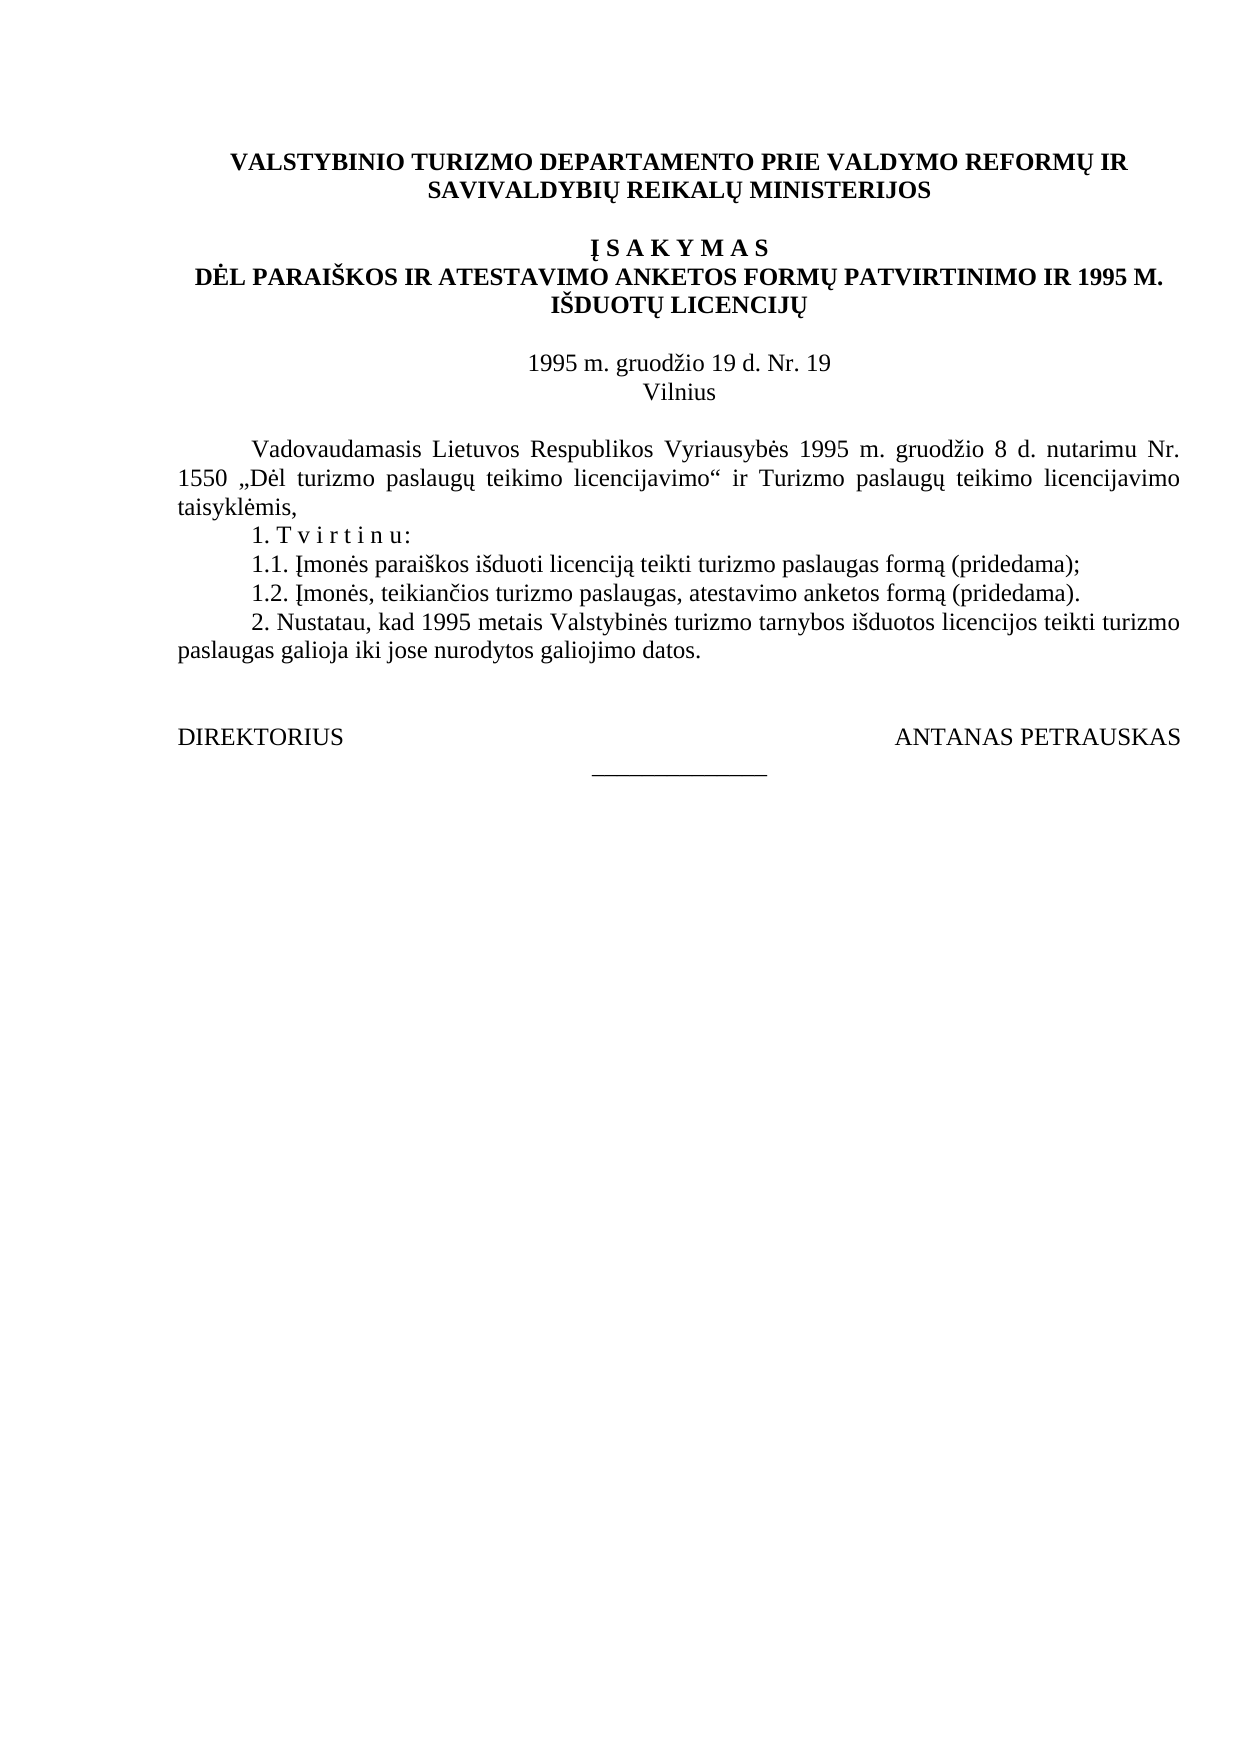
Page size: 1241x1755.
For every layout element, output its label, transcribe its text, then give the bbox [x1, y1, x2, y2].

text 2. Nustatau, kad 1995 metais Valstybinės turizmo tarnybos išduotos licencijos teikti turizmo paslaugas galioja iki jose nurodytos galiojimo datos. [177, 607, 1181, 664]
text 1. Tvirtinu: [177, 521, 1181, 549]
text ______________ [177, 751, 1181, 779]
text 1.2. Įmonės, teikiančios turizmo paslaugas, atestavimo anketos formą (pridedama). [177, 578, 1181, 607]
text DĖL PARAIŠKOS IR ATESTAVIMO ANKETOS FORMŲ PATVIRTINIMO IR 1995 M. IŠDUOTŲ LICENCIJŲ [177, 262, 1181, 319]
text 1.1. Įmonės paraiškos išduoti licenciją teikti turizmo paslaugas formą (pridedama); [177, 549, 1181, 578]
text DIREKTORIUS ANTANAS PETRAUSKAS [177, 722, 1181, 751]
text Vadovaudamasis Lietuvos Respublikos Vyriausybės 1995 m. gruodžio 8 d. nutarimu Nr. 1550 „Dėl turizmo paslaugų teikimo licencijavimo“ ir Turizmo paslaugų teikimo licencijavimo taisyklėmis, [177, 434, 1181, 521]
text Į S A K Y M A S [177, 233, 1181, 262]
text VALSTYBINIO TURIZMO DEPARTAMENTO PRIE VALDYMO REFORMŲ IR SAVIVALDYBIŲ REIKALŲ MINISTERIJOS [177, 147, 1181, 204]
text Vilnius [177, 377, 1181, 406]
text 1995 m. gruodžio 19 d. Nr. 19 [177, 348, 1181, 377]
